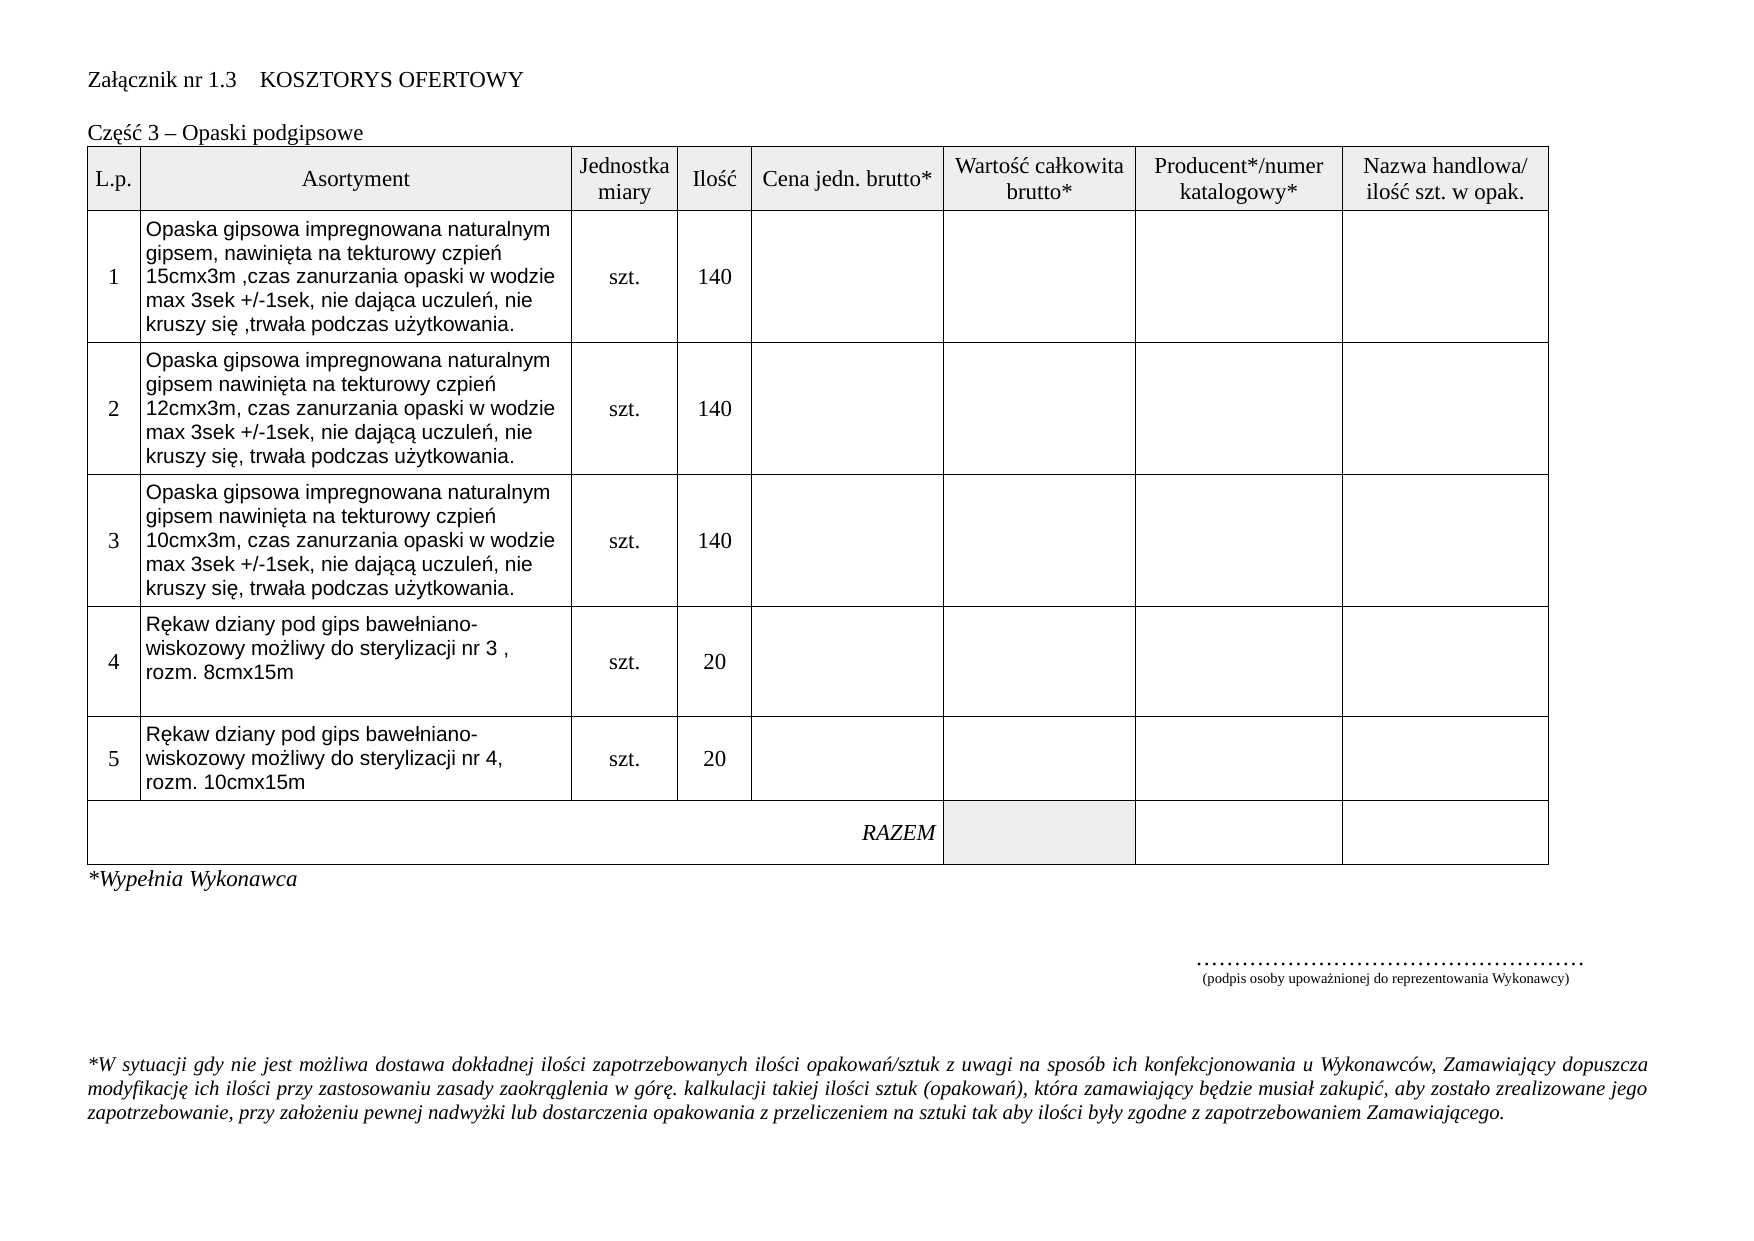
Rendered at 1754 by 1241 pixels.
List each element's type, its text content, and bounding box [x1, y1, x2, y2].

table_cell [752, 475, 943, 606]
table_cell [1136, 717, 1342, 799]
table_cell [1343, 801, 1548, 864]
table_cell [944, 211, 1135, 342]
table_cell szt. [572, 475, 677, 606]
text *W sytuacji gdy nie jest możliwa dostawa dokładnej ilości zapotrzebowanych ilości opakowań/sztuk z uwagi na sposób ich konfekcjonowania u Wykonawców, Zamawiający dopuszcza modyfikację ich ilości przy zastosowaniu zasady zaokrąglenia w górę. kalkulacji takiej ilości sztuk (opakowań), która zamawiający będzie musiał zakupić, aby zostało zrealizowane jego zapotrzebowanie, przy założeniu pewnej nadwyżki lub dostarczenia opakowania z przeliczeniem na sztuki tak aby ilości były zgodne z zapotrzebowaniem Zamawiającego. [87, 1052, 1652, 1124]
table_cell 20 [678, 607, 751, 716]
table_cell [944, 343, 1135, 474]
table_cell [1343, 717, 1548, 799]
table_cell Rękaw dziany pod gips bawełniano-wiskozowy możliwy do sterylizacji nr 4, rozm. 10cmx15m [141, 717, 571, 799]
table_cell [944, 475, 1135, 606]
table_cell [944, 801, 1135, 864]
table_cell [1136, 801, 1342, 864]
table_cell Opaska gipsowa impregnowana naturalnym gipsem nawinięta na tekturowy czpień 10cmx3m, czas zanurzania opaski w wodzie max 3sek +/-1sek, nie dającą uczuleń, nie kruszy się, trwała podczas użytkowania. [141, 475, 571, 606]
table_cell [944, 717, 1135, 799]
table_header Jednostka miary [572, 147, 677, 210]
table_cell 20 [678, 717, 751, 799]
table_cell szt. [572, 343, 677, 474]
table_header Cena jedn. brutto* [752, 147, 943, 210]
table_cell [1343, 211, 1548, 342]
text (podpis osoby upoważnionej do reprezentowania Wykonawcy) [87, 970, 1652, 987]
table_cell [1136, 475, 1342, 606]
table_cell [1343, 607, 1548, 716]
table_header L.p. [88, 147, 140, 210]
table_cell 140 [678, 211, 751, 342]
table_header Ilość [678, 147, 751, 210]
table_cell [752, 607, 943, 716]
text Załącznik nr 1.3 KOSZTORYS OFERTOWY [87, 66, 1652, 93]
table_cell Opaska gipsowa impregnowana naturalnym gipsem, nawinięta na tekturowy czpień 15cmx3m ,czas zanurzania opaski w wodzie max 3sek +/-1sek, nie dająca uczuleń, nie kruszy się ,trwała podczas użytkowania. [141, 211, 571, 342]
table_cell 140 [678, 343, 751, 474]
table_cell 5 [88, 717, 140, 799]
text *Wypełnia Wykonawca [87, 865, 1652, 891]
table_cell [1343, 343, 1548, 474]
table_cell 4 [88, 607, 140, 716]
table_cell [1136, 607, 1342, 716]
table_cell 1 [88, 211, 140, 342]
table_header Asortyment [141, 147, 571, 210]
table_cell 3 [88, 475, 140, 606]
table_cell [752, 211, 943, 342]
table_cell [1136, 211, 1342, 342]
table_cell [752, 343, 943, 474]
table_header Producent*/numer katalogowy* [1136, 147, 1342, 210]
table_cell szt. [572, 717, 677, 799]
table_cell 2 [88, 343, 140, 474]
table_cell RAZEM [88, 801, 943, 864]
table_cell szt. [572, 211, 677, 342]
text Część 3 – Opaski podgipsowe [87, 119, 1652, 146]
table_cell Opaska gipsowa impregnowana naturalnym gipsem nawinięta na tekturowy czpień 12cmx3m, czas zanurzania opaski w wodzie max 3sek +/-1sek, nie dającą uczuleń, nie kruszy się, trwała podczas użytkowania. [141, 343, 571, 474]
table_cell szt. [572, 607, 677, 716]
table_cell 140 [678, 475, 751, 606]
table_cell [944, 607, 1135, 716]
table_header Nazwa handlowa/ ilość szt. w opak. [1343, 147, 1548, 210]
table_cell [1343, 475, 1548, 606]
text …………………………………………… [87, 944, 1652, 970]
table_cell [752, 717, 943, 799]
table_cell Rękaw dziany pod gips bawełniano-wiskozowy możliwy do sterylizacji nr 3 , rozm. 8cmx15m [141, 607, 571, 716]
table_header Wartość całkowita brutto* [944, 147, 1135, 210]
table_cell [1136, 343, 1342, 474]
